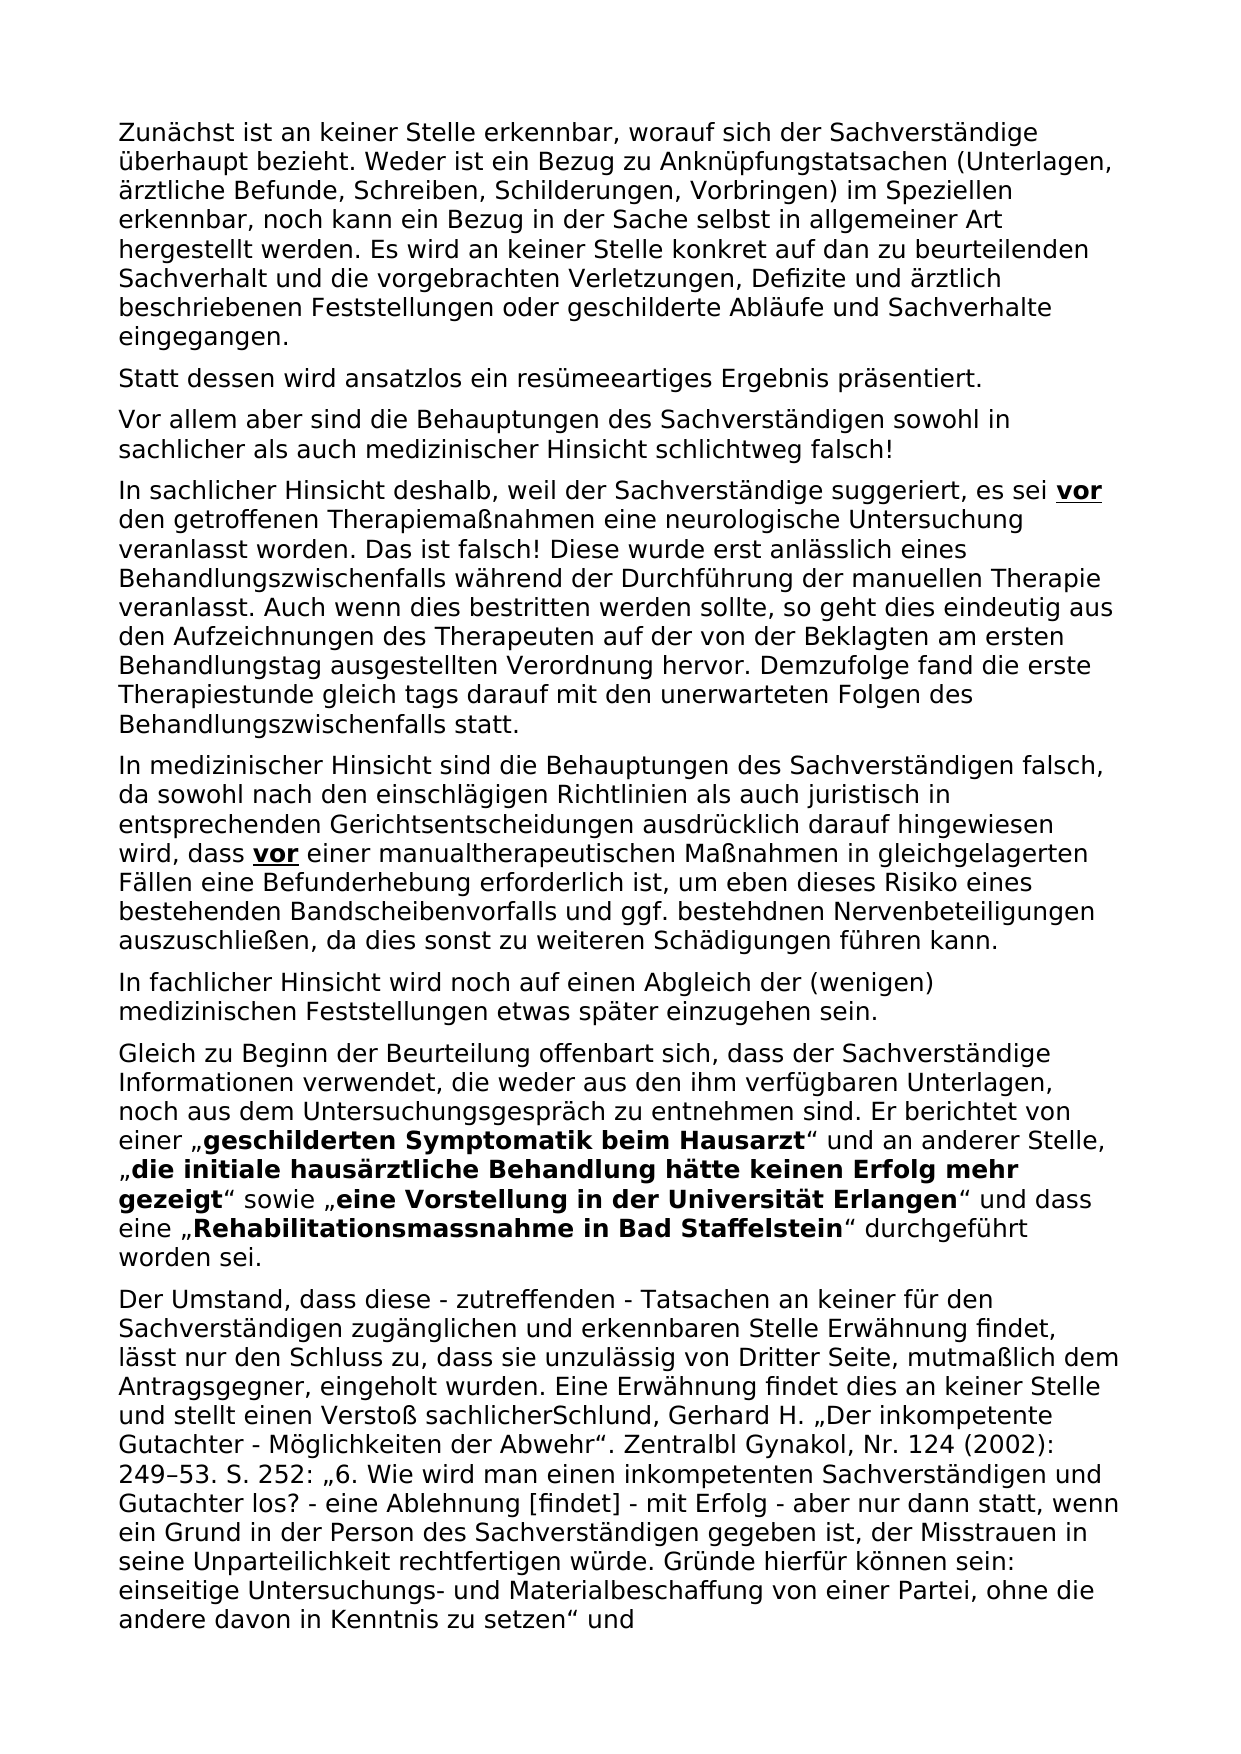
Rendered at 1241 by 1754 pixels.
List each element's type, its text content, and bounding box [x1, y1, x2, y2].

text Zunächst ist an keiner Stelle erkennbar, worauf sich der Sachverständige überhaupt bezieht. Weder ist ein Bezug zu Anknüpfungstatsachen (Unterlagen, ärztliche Befunde, Schreiben, Schilderungen, Vorbringen) im Speziellen erkennbar, noch kann ein Bezug in der Sache selbst in allgemeiner Art hergestellt werden. Es wird an keiner Stelle konkret auf dan zu beurteilenden Sachverhalt und die vorgebrachten Verletzungen, Defizite und ärztlich beschriebenen Feststellungen oder geschilderte Abläufe und Sachverhalte eingegangen. [118, 118, 1122, 351]
text Gleich zu Beginn der Beurteilung offenbart sich, dass der Sachverständige Informationen verwendet, die weder aus den ihm verfügbaren Unterlagen, noch aus dem Untersuchungsgespräch zu entnehmen sind. Er berichtet von einer „geschilderten Symptomatik beim Hausarzt“ und an anderer Stelle, „die initiale hausärztliche Behandlung hätte keinen Erfolg mehr gezeigt“ sowie „eine Vorstellung in der Universität Erlangen“ und dass eine „Rehabilitationsmassnahme in Bad Staffelstein“ durchgeführt worden sei. [118, 1039, 1122, 1272]
text Der Umstand, dass diese - zutreffenden - Tatsachen an keiner für den Sachverständigen zugänglichen und erkennbaren Stelle Erwähnung findet, lässt nur den Schluss zu, dass sie unzulässig von Dritter Seite, mutmaßlich dem Antragsgegner, eingeholt wurden. Eine Erwähnung findet dies an keiner Stelle und stellt einen Verstoß sachlicherSchlund, Gerhard H. „Der inkompetente Gutachter - Möglichkeiten der Abwehr“. Zentralbl Gynakol, Nr. 124 (2002): 249–53. S. 252: „6. Wie wird man einen inkompetenten Sachverständigen und Gutachter los? - eine Ablehnung [findet] - mit Erfolg - aber nur dann statt, wenn ein Grund in der Person des Sachverständigen gegeben ist, der Misstrauen in seine Unparteilichkeit rechtfertigen würde. Gründe hierfür können sein: einseitige Untersuchungs- und Materialbeschaffung von einer Partei, ohne die andere davon in Kenntnis zu setzen“ und [118, 1285, 1122, 1635]
text Vor allem aber sind die Behauptungen des Sachverständigen sowohl in sachlicher als auch medizinischer Hinsicht schlichtweg falsch! [118, 406, 1122, 464]
text In medizinischer Hinsicht sind die Behauptungen des Sachverständigen falsch, da sowohl nach den einschlägigen Richtlinien als auch juristisch in entsprechenden Gerichtsentscheidungen ausdrücklich darauf hingewiesen wird, dass vor einer manualtherapeutischen Maßnahmen in gleichgelagerten Fällen eine Befunderhebung erforderlich ist, um eben dieses Risiko eines bestehenden Bandscheibenvorfalls und ggf. bestehdnen Nervenbeteiligungen auszuschließen, da dies sonst zu weiteren Schädigungen führen kann. [118, 751, 1122, 956]
text In fachlicher Hinsicht wird noch auf einen Abgleich der (wenigen) medizinischen Feststellungen etwas später einzugehen sein. [118, 968, 1122, 1026]
text In sachlicher Hinsicht deshalb, weil der Sachverständige suggeriert, es sei vor den getroffenen Therapiemaßnahmen eine neurologische Untersuchung veranlasst worden. Das ist falsch! Diese wurde erst anlässlich eines Behandlungszwischenfalls während der Durchführung der manuellen Therapie veranlasst. Auch wenn dies bestritten werden sollte, so geht dies eindeutig aus den Aufzeichnungen des Therapeuten auf der von der Beklagten am ersten Behandlungstag ausgestellten Verordnung hervor. Demzufolge fand die erste Therapiestunde gleich tags darauf mit den unerwarteten Folgen des Behandlungszwischenfalls statt. [118, 476, 1122, 739]
text Statt dessen wird ansatzlos ein resümeeartiges Ergebnis präsentiert. [118, 364, 1122, 393]
